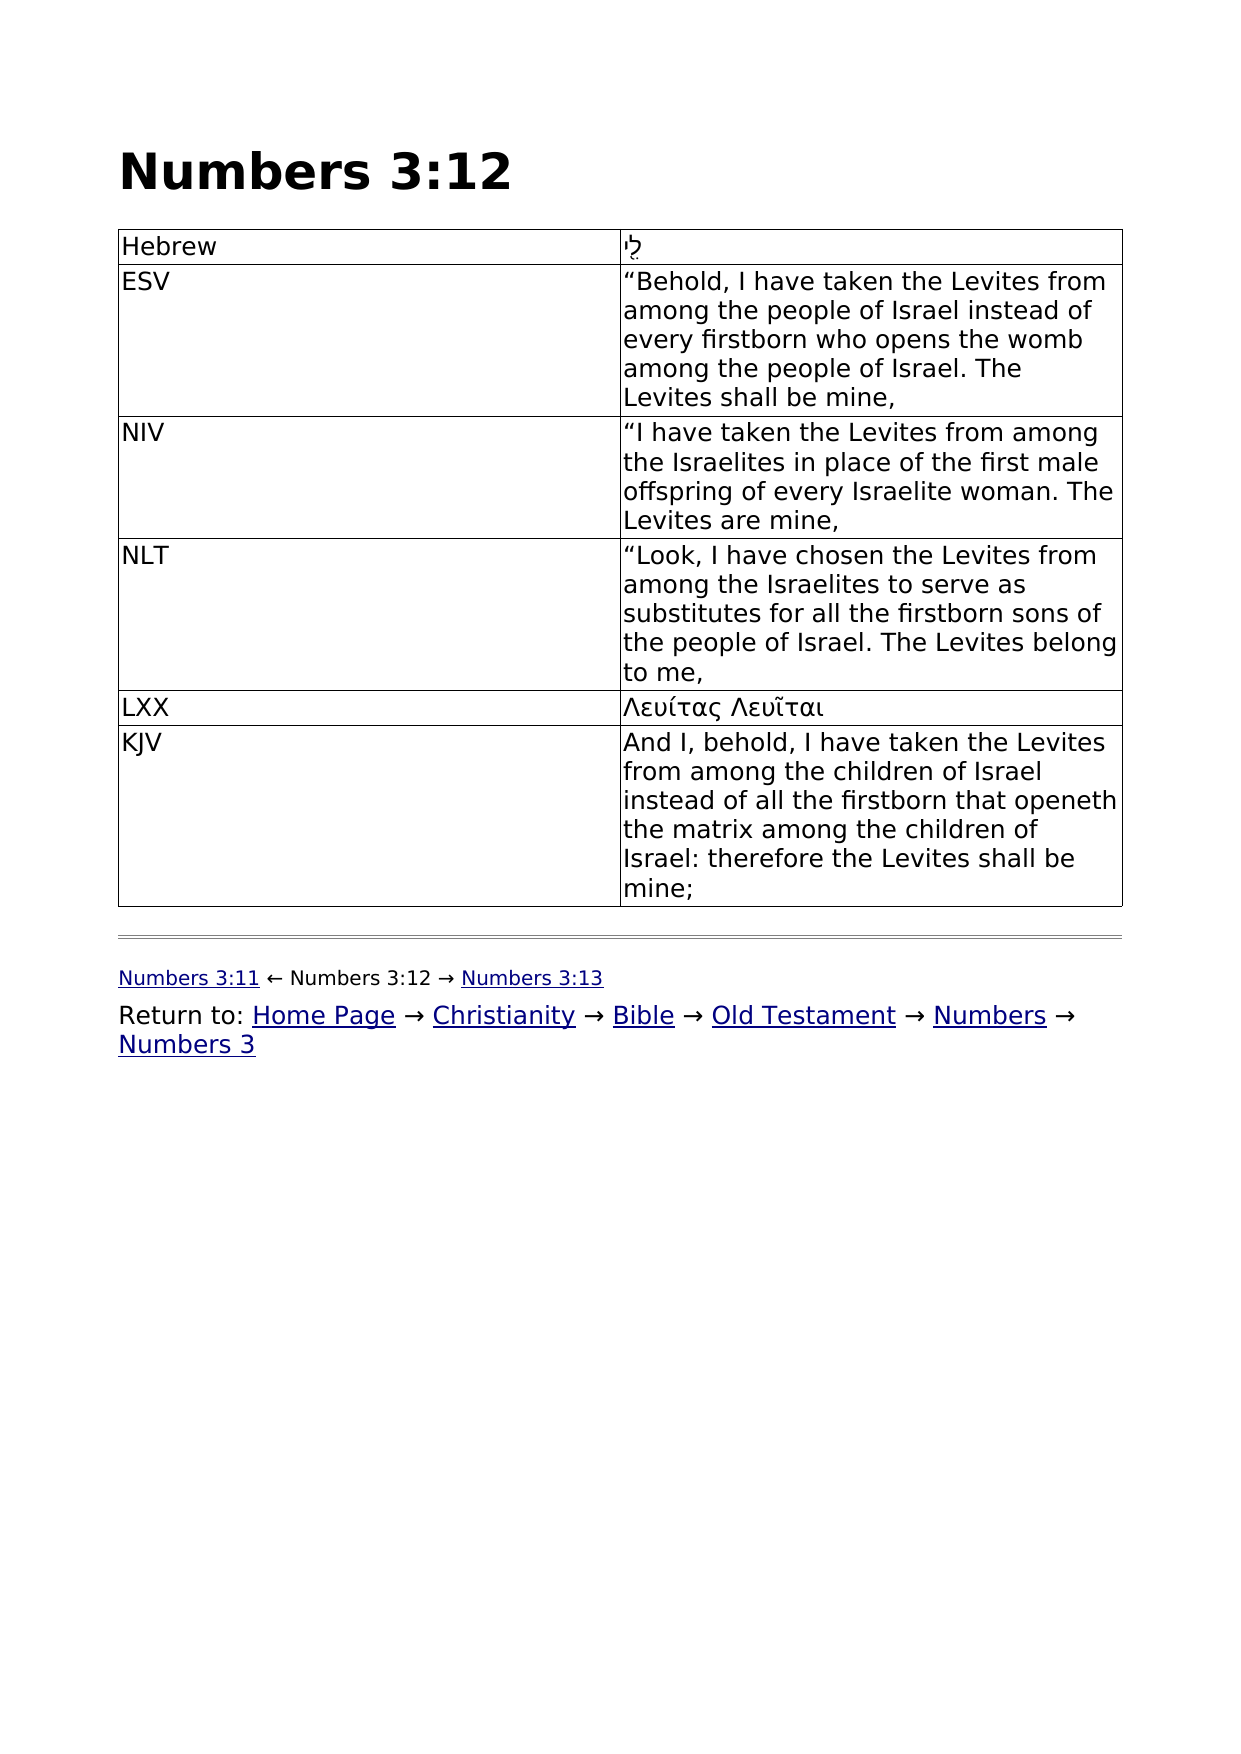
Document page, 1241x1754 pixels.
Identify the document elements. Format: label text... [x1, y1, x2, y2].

table_cell NIV [119, 417, 620, 538]
table_cell “I have taken the Levites from among the Israelites in place of the first male offspring of every Israelite woman. The Levites are mine, [621, 417, 1122, 538]
text Numbers 3:11 ← Numbers 3:12 → Numbers 3:13 [118, 967, 1122, 1001]
table_cell And I, behold, I have taken the Levites from among the children of Israel instead of all the firstborn that openeth the matrix among the children of Israel: therefore the Levites shall be mine; [621, 726, 1122, 906]
table_header לִ֖י [621, 230, 1122, 264]
table_cell “Look, I have chosen the Levites from among the Israelites to serve as substitutes for all the firstborn sons of the people of Israel. The Levites belong to me, [621, 539, 1122, 690]
table_cell ESV [119, 265, 620, 416]
table_cell LXX [119, 691, 620, 725]
subtitle Numbers 3:12 [118, 143, 1122, 201]
table_header Hebrew [119, 230, 620, 264]
table_cell KJV [119, 726, 620, 906]
text Return to: Home Page → Christianity → Bible → Old Testament → Numbers → Numbers 3 [118, 1001, 1122, 1059]
table_cell “Behold, I have taken the Levites from among the people of Israel instead of every firstborn who opens the womb among the people of Israel. The Levites shall be mine, [621, 265, 1122, 416]
table_cell NLT [119, 539, 620, 690]
table_cell Λευίτας Λευῖται [621, 691, 1122, 725]
